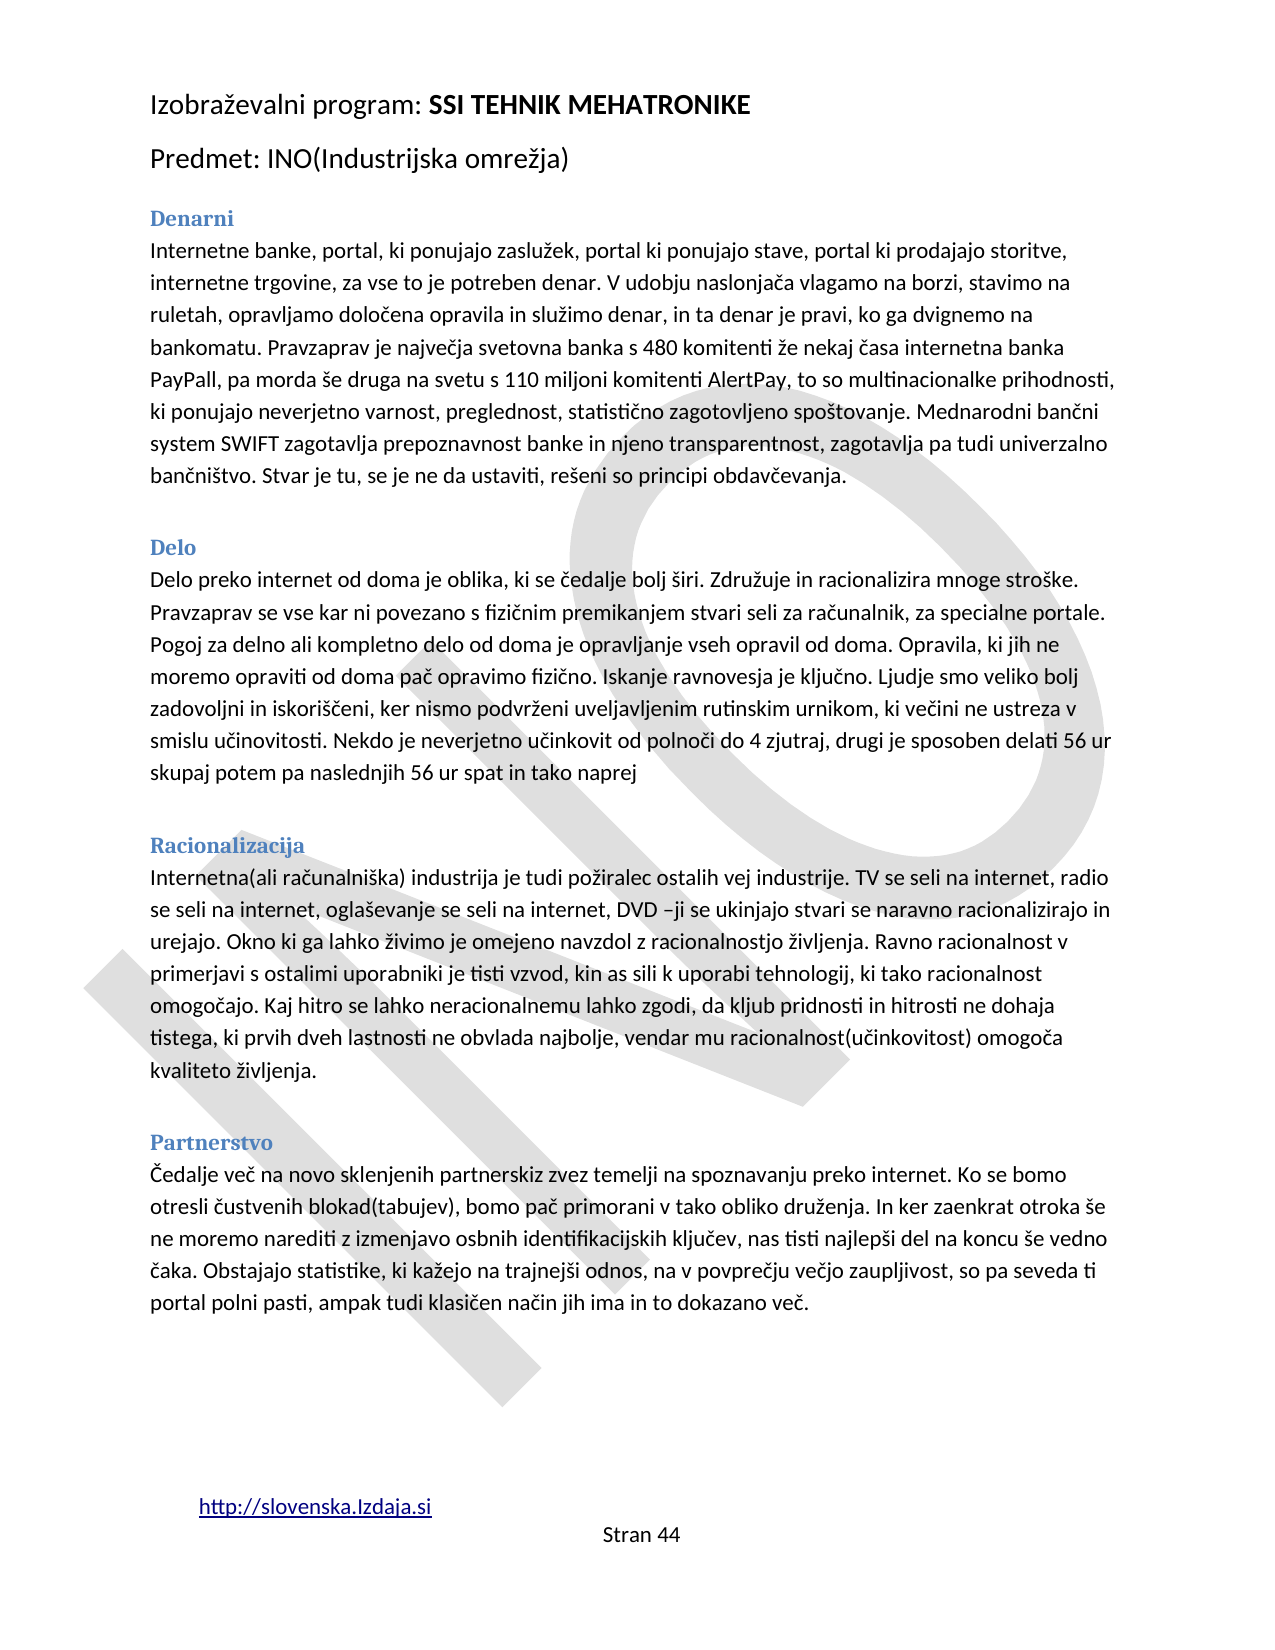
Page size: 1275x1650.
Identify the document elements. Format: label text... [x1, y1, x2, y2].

subtitle Partnerstvo [304, 1129, 475, 1156]
subtitle [633, 535, 954, 562]
subtitle Racionalizacija [150, 832, 238, 859]
subtitle [1008, 535, 1125, 562]
text Internetna(ali računalniška) industrija je tudi požiralec ostalih vej industrije. TV se seli na internet, radio se seli na internet, oglaševanje se seli na internet, DVD –ji se ukinjajo stvari se naravno racionalizirajo in urejajo. Okno ki ga lahko živimo je omejeno navzdol z racionalnostjo življenja. Ravno racionalnost v primerjavi s ostalimi uporabniki je tisti vzvod, kin as sili k uporabi tehnologij, ki tako racionalnost omogočajo. Kaj hitro se lahko neracionalnemu lahko zgodi, da kljub pridnosti in hitrosti ne dohaja tistega, ki prvih dveh lastnosti ne obvlada najbolje, vendar mu racionalnost(učinkovitost) omogoča kvaliteto življenja. [329, 863, 753, 1030]
subtitle Partnerstvo [150, 1129, 250, 1156]
subtitle Delo [150, 535, 571, 562]
subtitle Racionalizacija [250, 832, 577, 859]
text Delo preko internet od doma je oblika, ki se čedalje bolj širi. Združuje in racionalizira mnoge stroške. Pravzaprav se vse kar ni povezano s fizičnim premikanjem stvari seli za računalnik, za specialne portale. Pogoj za delno ali kompletno delo od doma je opravljanje vseh opravil od doma. Opravila, ki jih ne moremo opraviti od doma pač opravimo fizično. Iskanje ravnovesja je ključno. Ljudje smo veliko bolj zadovoljni in iskoriščeni, ker nismo podvrženi uveljavljenim rutinskim urnikom, ki večini ne ustreza v smislu učinovitosti. Nekdo je neverjetno učinkovit od polnoči do 4 zjutraj, drugi je sposoben delati 56 ur skupaj potem pa naslednjih 56 ur spat in tako naprej [1033, 565, 1125, 787]
text Internetna(ali računalniška) industrija je tudi požiralec ostalih vej industrije. TV se seli na internet, radio se seli na internet, oglaševanje se seli na internet, DVD –ji se ukinjajo stvari se naravno racionalizirajo in urejajo. Okno ki ga lahko živimo je omejeno navzdol z racionalnostjo življenja. Ravno racionalnost v primerjavi s ostalimi uporabniki je tisti vzvod, kin as sili k uporabi tehnologij, ki tako racionalnost omogočajo. Kaj hitro se lahko neracionalnemu lahko zgodi, da kljub pridnosti in hitrosti ne dohaja tistega, ki prvih dveh lastnosti ne obvlada najbolje, vendar mu racionalnost(učinkovitost) omogoča kvaliteto življenja. [300, 912, 742, 1084]
text Delo preko internet od doma je oblika, ki se čedalje bolj širi. Združuje in racionalizira mnoge stroške. Pravzaprav se vse kar ni povezano s fizičnim premikanjem stvari seli za računalnik, za specialne portale. Pogoj za delno ali kompletno delo od doma je opravljanje vseh opravil od doma. Opravila, ki jih ne moremo opraviti od doma pač opravimo fizično. Iskanje ravnovesja je ključno. Ljudje smo veliko bolj zadovoljni in iskoriščeni, ker nismo podvrženi uveljavljenim rutinskim urnikom, ki večini ne ustreza v smislu učinovitosti. Nekdo je neverjetno učinkovit od polnoči do 4 zjutraj, drugi je sposoben delati 56 ur skupaj potem pa naslednjih 56 ur spat in tako naprej [633, 565, 1044, 787]
subtitle Partnerstvo [521, 1129, 1125, 1156]
subtitle Denarni [150, 206, 1125, 232]
text Internetna(ali računalniška) industrija je tudi požiralec ostalih vej industrije. TV se seli na internet, radio se seli na internet, oglaševanje se seli na internet, DVD –ji se ukinjajo stvari se naravno racionalizirajo in urejajo. Okno ki ga lahko živimo je omejeno navzdol z racionalnostjo življenja. Ravno racionalnost v primerjavi s ostalimi uporabniki je tisti vzvod, kin as sili k uporabi tehnologij, ki tako racionalnost omogočajo. Kaj hitro se lahko neracionalnemu lahko zgodi, da kljub pridnosti in hitrosti ne dohaja tistega, ki prvih dveh lastnosti ne obvlada najbolje, vendar mu racionalnost(učinkovitost) omogoča kvaliteto življenja. [150, 863, 403, 1084]
subtitle Racionalizacija [838, 832, 994, 856]
text Internetne banke, portal, ki ponujajo zaslužek, portal ki ponujajo stave, portal ki prodajajo storitve, internetne trgovine, za vse to je potreben denar. V udobju naslonjača vlagamo na borzi, stavimo na ruletah, opravljamo določena opravila in služimo denar, in ta denar je pravi, ko ga dvignemo na bankomatu. Pravzaprav je največja svetovna banka s 480 komitenti že nekaj časa internetna banka PayPall, pa morda še druga na svetu s 110 miljoni komitenti AlertPay, to so multinacionalke prihodnosti, ki ponujajo neverjetno varnost, preglednost, statistično zagotovljeno spoštovanje. Mednarodni bančni system SWIFT zagotavlja prepoznavnost banke in njeno transparentnost, zagotavlja pa tudi univerzalno bančništvo. Stvar je tu, se je ne da ustaviti, rešeni so principi obdavčevanja. [150, 236, 1125, 489]
text Čedalje več na novo sklenjenih partnerskiz zvez temelji na spoznavanju preko internet. Ko se bomo otresli čustvenih blokad(tabujev), bomo pač primorani v tako obliko druženja. In ker zaenkrat otroka še ne moremo narediti z izmenjavo osbnih identifikacijskih ključev, nas tisti najlepši del na koncu še vedno čaka. Obstajajo statistike, ki kažejo na trajnejši odnos, na v povprečju večjo zaupljivost, so pa seveda ti portal polni pasti, ampak tudi klasičen način jih ima in to dokazano več. [150, 1160, 411, 1317]
subtitle Racionalizacija [1063, 832, 1125, 859]
text Delo preko internet od doma je oblika, ki se čedalje bolj širi. Združuje in racionalizira mnoge stroške. Pravzaprav se vse kar ni povezano s fizičnim premikanjem stvari seli za računalnik, za specialne portale. Pogoj za delno ali kompletno delo od doma je opravljanje vseh opravil od doma. Opravila, ki jih ne moremo opraviti od doma pač opravimo fizično. Iskanje ravnovesja je ključno. Ljudje smo veliko bolj zadovoljni in iskoriščeni, ker nismo podvrženi uveljavljenim rutinskim urnikom, ki večini ne ustreza v smislu učinovitosti. Nekdo je neverjetno učinkovit od polnoči do 4 zjutraj, drugi je sposoben delati 56 ur skupaj potem pa naslednjih 56 ur spat in tako naprej [150, 565, 685, 787]
text Čedalje več na novo sklenjenih partnerskiz zvez temelji na spoznavanju preko internet. Ko se bomo otresli čustvenih blokad(tabujev), bomo pač primorani v tako obliko druženja. In ker zaenkrat otroka še ne moremo narediti z izmenjavo osbnih identifikacijskih ključev, nas tisti najlepši del na koncu še vedno čaka. Obstajajo statistike, ki kažejo na trajnejši odnos, na v povprečju večjo zaupljivost, so pa seveda ti portal polni pasti, ampak tudi klasičen način jih ima in to dokazano več. [335, 1160, 1125, 1317]
subtitle Racionalizacija [624, 832, 768, 859]
text Internetna(ali računalniška) industrija je tudi požiralec ostalih vej industrije. TV se seli na internet, radio se seli na internet, oglaševanje se seli na internet, DVD –ji se ukinjajo stvari se naravno racionalizirajo in urejajo. Okno ki ga lahko živimo je omejeno navzdol z racionalnostjo življenja. Ravno racionalnost v primerjavi s ostalimi uporabniki je tisti vzvod, kin as sili k uporabi tehnologij, ki tako racionalnost omogočajo. Kaj hitro se lahko neracionalnemu lahko zgodi, da kljub pridnosti in hitrosti ne dohaja tistega, ki prvih dveh lastnosti ne obvlada najbolje, vendar mu racionalnost(učinkovitost) omogoča kvaliteto življenja. [655, 863, 1125, 1084]
